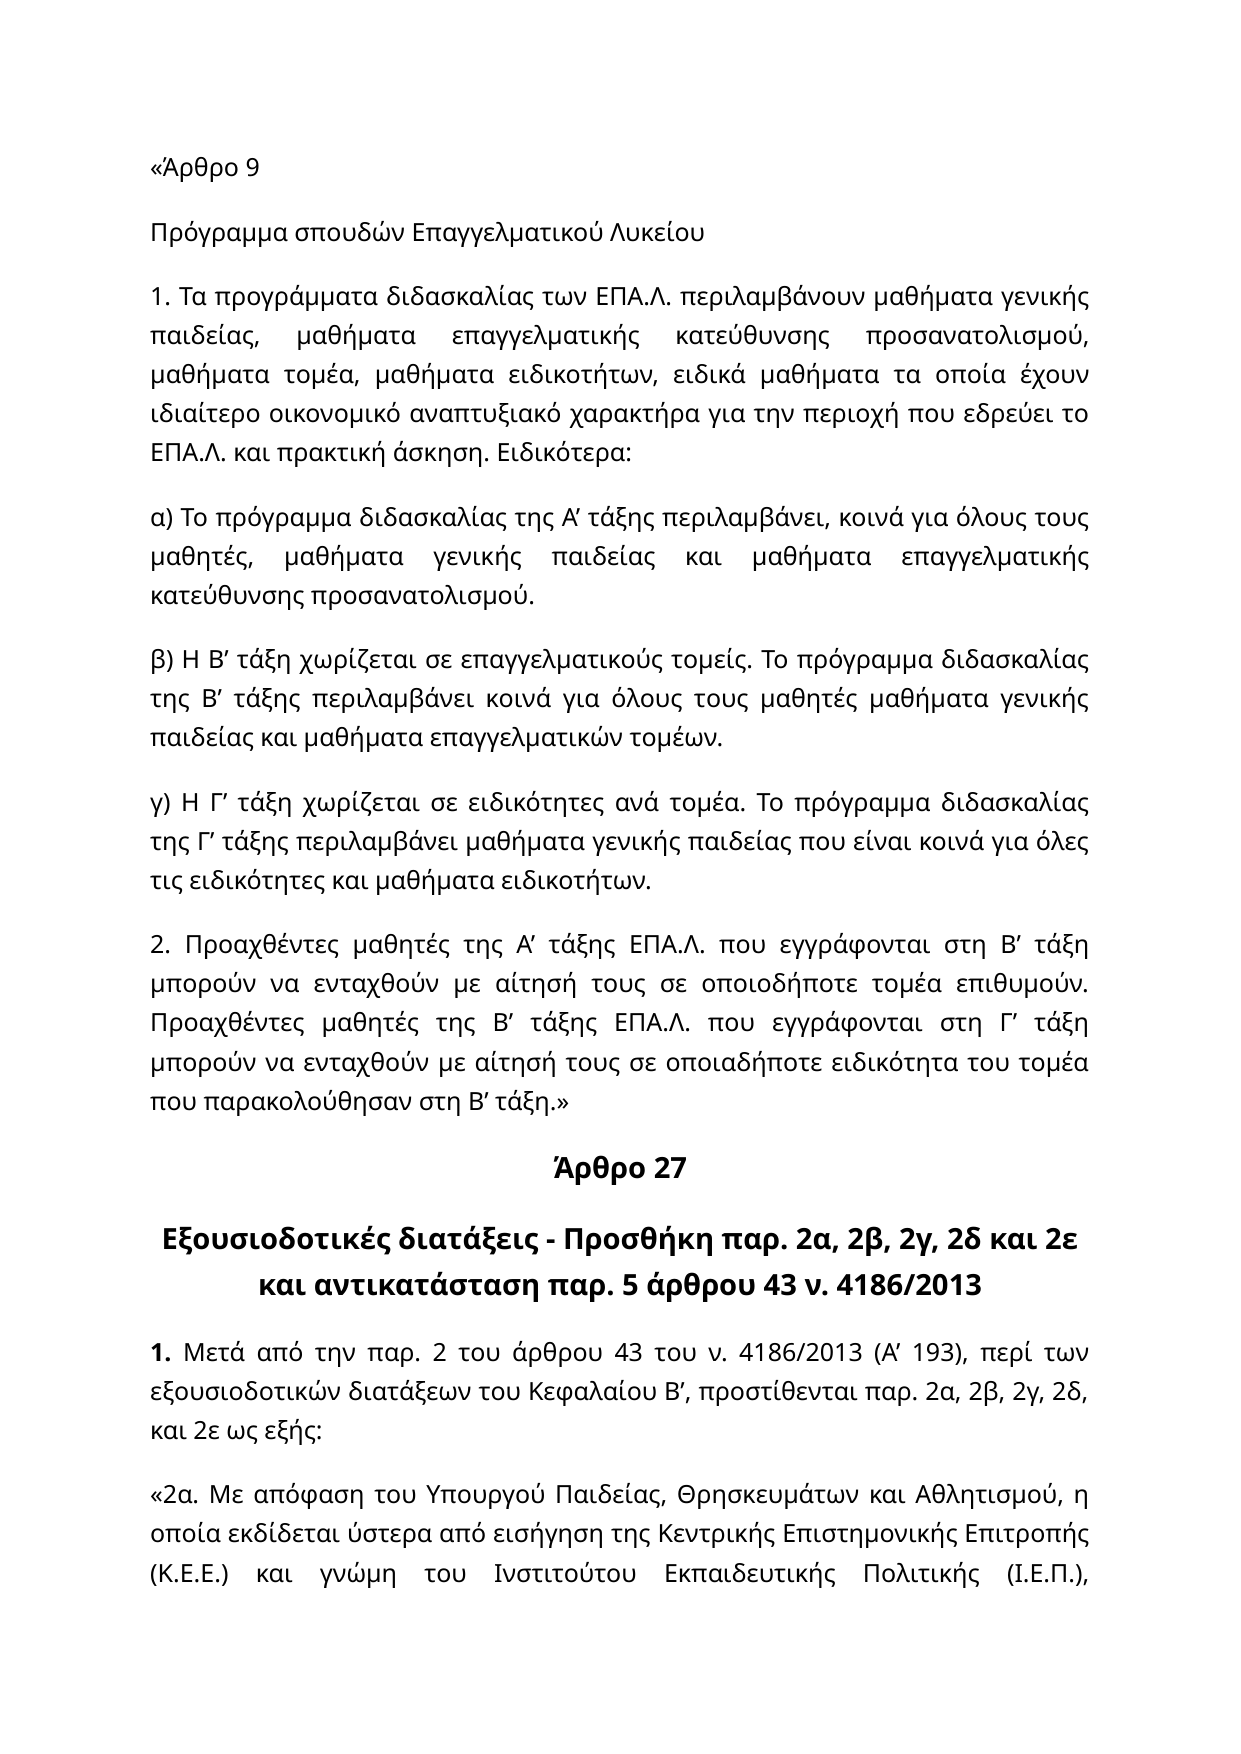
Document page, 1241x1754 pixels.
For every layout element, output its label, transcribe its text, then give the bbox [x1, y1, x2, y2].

text 2. Προαχθέντες μαθητές της Α’ τάξης ΕΠΑ.Λ. που εγγράφονται στη Β’ τάξη μπορούν να ενταχθούν με αίτησή τους σε οποιοδήποτε τομέα επιθυμούν. Προαχθέντες μαθητές της Β’ τάξης ΕΠΑ.Λ. που εγγράφονται στη Γ’ τάξη μπορούν να ενταχθούν με αίτησή τους σε οποιαδήποτε ειδικότητα του τομέα που παρακολούθησαν στη Β’ τάξη.» [150, 927, 1090, 1117]
text «Άρθρο 9 [150, 150, 1090, 184]
text α) Το πρόγραμμα διδασκαλίας της Α’ τάξης περιλαμβάνει, κοινά για όλους τους μαθητές, μαθήματα γενικής παιδείας και μαθήματα επαγγελματικής κατεύθυνσης προσανατολισμού. [150, 499, 1090, 612]
text 1. Μετά από την παρ. 2 του άρθρου 43 του ν. 4186/2013 (Α’ 193), περί των εξουσιοδοτικών διατάξεων του Κεφαλαίου Β’, προστίθενται παρ. 2α, 2β, 2γ, 2δ, και 2ε ως εξής: [150, 1334, 1090, 1447]
subtitle Εξουσιοδοτικές διατάξεις - Προσθήκη παρ. 2α, 2β, 2γ, 2δ και 2ε και αντικατάσταση παρ. 5 άρθρου 43 ν. 4186/2013 [150, 1218, 1090, 1303]
subtitle Άρθρο 27 [150, 1147, 1090, 1187]
text Πρόγραμμα σπουδών Επαγγελματικού Λυκείου [150, 214, 1090, 248]
text β) Η Β’ τάξη χωρίζεται σε επαγγελματικούς τομείς. Το πρόγραμμα διδασκαλίας της Β’ τάξης περιλαμβάνει κοινά για όλους τους μαθητές μαθήματα γενικής παιδείας και μαθήματα επαγγελματικών τομέων. [150, 642, 1090, 754]
text γ) Η Γ’ τάξη χωρίζεται σε ειδικότητες ανά τομέα. Το πρόγραμμα διδασκαλίας της Γ’ τάξης περιλαμβάνει μαθήματα γενικής παιδείας που είναι κοινά για όλες τις ειδικότητες και μαθήματα ειδικοτήτων. [150, 784, 1090, 897]
text «2α. Με απόφαση του Υπουργού Παιδείας, Θρησκευμάτων και Αθλητισμού, η οποία εκδίδεται ύστερα από εισήγηση της Κεντρικής Επιστημονικής Επιτροπής (Κ.Ε.Ε.) και γνώμη του Ινστιτούτου Εκπαιδευτικής Πολιτικής (Ι.Ε.Π.), [150, 1477, 1090, 1589]
text 1. Τα προγράμματα διδασκαλίας των ΕΠΑ.Λ. περιλαμβάνουν μαθήματα γενικής παιδείας, μαθήματα επαγγελματικής κατεύθυνσης προσανατολισμού, μαθήματα τομέα, μαθήματα ειδικοτήτων, ειδικά μαθήματα τα οποία έχουν ιδιαίτερο οικονομικό αναπτυξιακό χαρακτήρα για την περιοχή που εδρεύει το ΕΠΑ.Λ. και πρακτική άσκηση. Ειδικότερα: [150, 278, 1090, 469]
